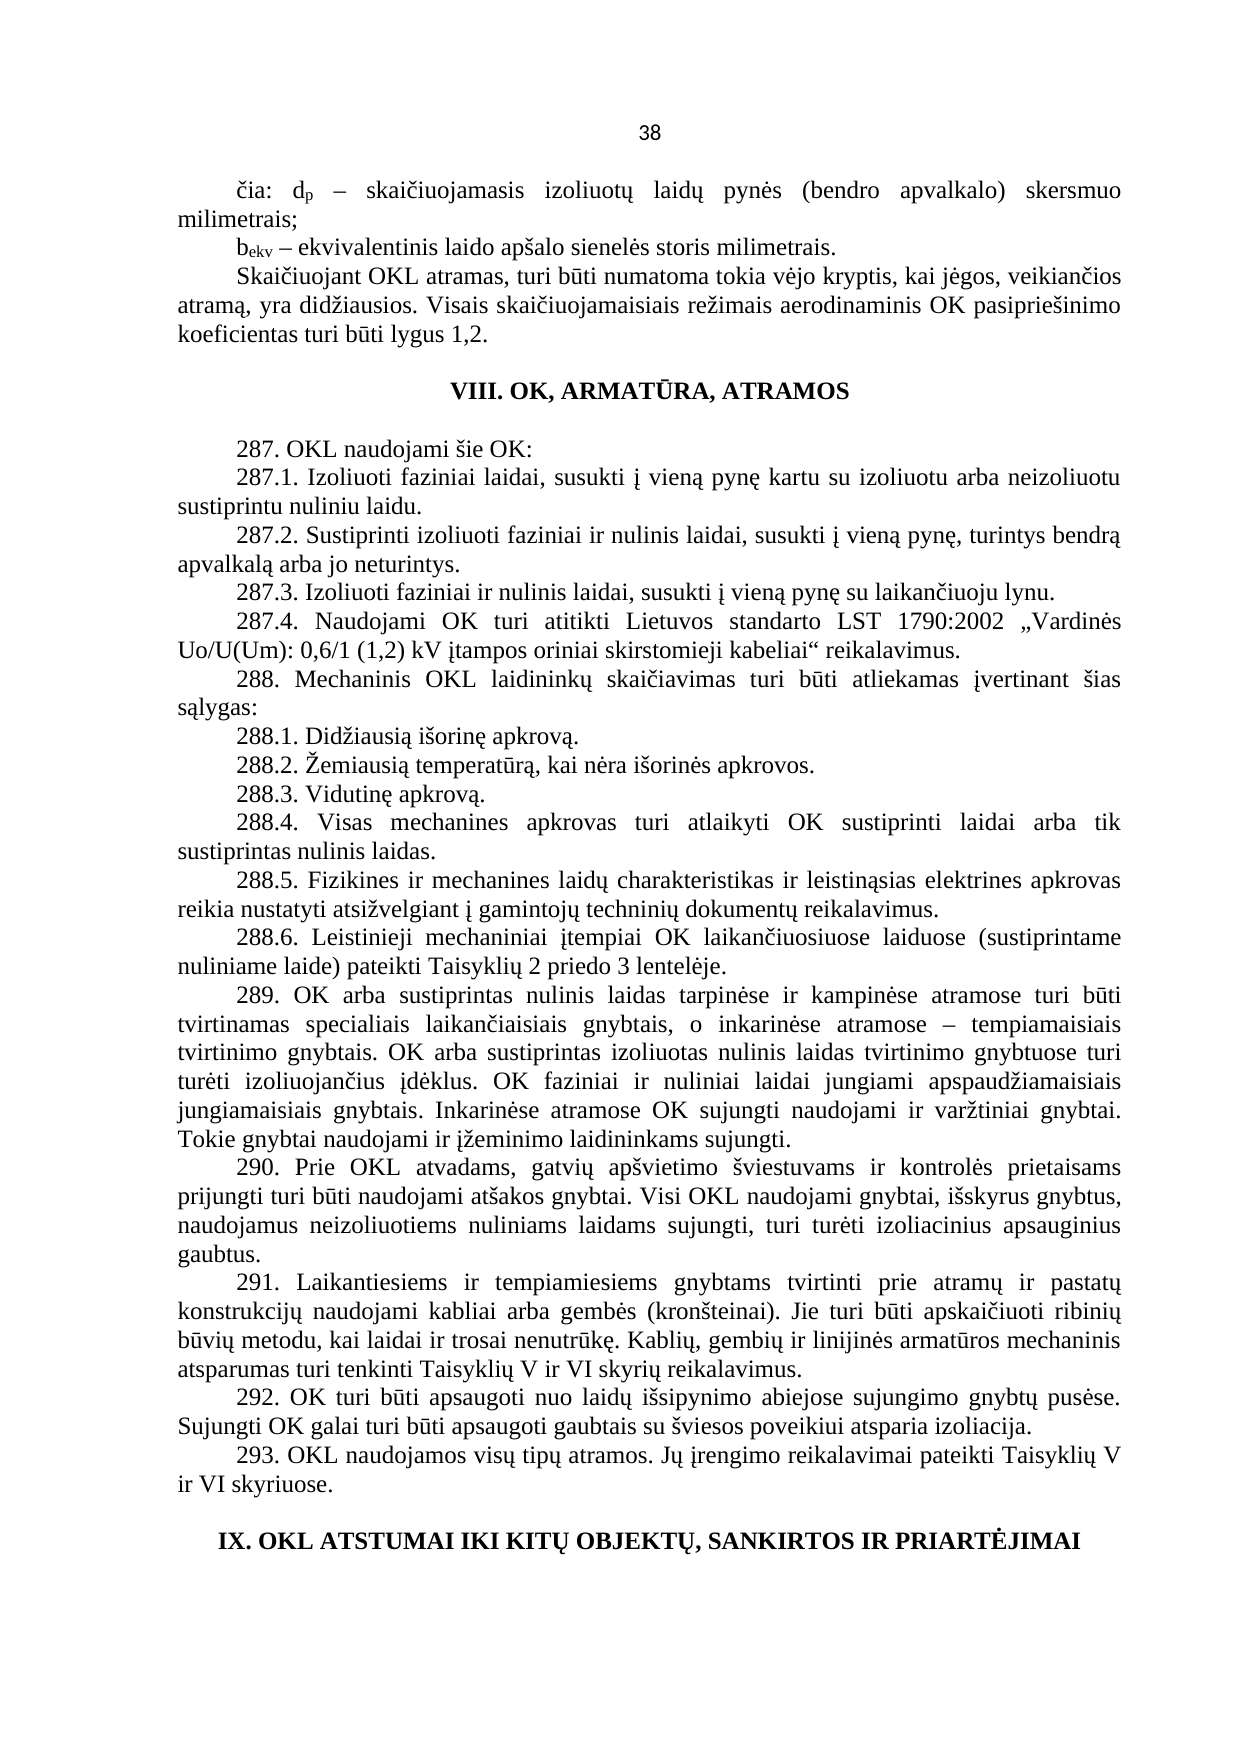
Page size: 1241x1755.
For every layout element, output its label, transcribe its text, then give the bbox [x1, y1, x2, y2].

text 287.3. Izoliuoti faziniai ir nulinis laidai, susukti į vieną pynę su laikančiuoju lynu. [177, 577, 1122, 606]
text 292. OK turi būti apsaugoti nuo laidų išsipynimo abiejose sujungimo gnybtų pusėse. Sujungti OK galai turi būti apsaugoti gaubtais su šviesos poveikiui atsparia izoliacija. [177, 1382, 1122, 1440]
text 287.1. Izoliuoti faziniai laidai, susukti į vieną pynę kartu su izoliuotu arba neizoliuotu sustiprintu nuliniu laidu. [177, 462, 1122, 520]
text 291. Laikantiesiems ir tempiamiesiems gnybtams tvirtinti prie atramų ir pastatų konstrukcijų naudojami kabliai arba gembės (kronšteinai). Jie turi būti apskaičiuoti ribinių būvių metodu, kai laidai ir trosai nenutrūkę. Kablių, gembių ir linijinės armatūros mechaninis atsparumas turi tenkinti Taisyklių V ir VI skyrių reikalavimus. [177, 1267, 1122, 1382]
text 288.5. Fizikines ir mechanines laidų charakteristikas ir leistinąsias elektrines apkrovas reikia nustatyti atsižvelgiant į gamintojų techninių dokumentų reikalavimus. [177, 865, 1122, 922]
text 288.1. Didžiausią išorinę apkrovą. [177, 721, 1122, 750]
text Skaičiuojant OKL atramas, turi būti numatoma tokia vėjo kryptis, kai jėgos, veikiančios atramą, yra didžiausios. Visais skaičiuojamaisiais režimais aerodinaminis OK pasipriešinimo koeficientas turi būti lygus 1,2. [177, 261, 1122, 347]
text 290. Prie OKL atvadams, gatvių apšvietimo šviestuvams ir kontrolės prietaisams prijungti turi būti naudojami atšakos gnybtai. Visi OKL naudojami gnybtai, išskyrus gnybtus, naudojamus neizoliuotiems nuliniams laidams sujungti, turi turėti izoliacinius apsauginius gaubtus. [177, 1152, 1122, 1267]
text 287.4. Naudojami OK turi atitikti Lietuvos standarto LST 1790:2002 „Vardinės Uo/U(Um): 0,6/1 (1,2) kV įtampos oriniai skirstomieji kabeliai“ reikalavimus. [177, 606, 1122, 664]
text 288.3. Vidutinę apkrovą. [177, 779, 1122, 807]
text VIII. OK, ARMATŪRA, ATRAMOS [177, 376, 1122, 405]
text 288.6. Leistinieji mechaniniai įtempiai OK laikančiuosiuose laiduose (sustiprintame nuliniame laide) pateikti Taisyklių 2 priedo 3 lentelėje. [177, 922, 1122, 980]
text 288.2. Žemiausią temperatūrą, kai nėra išorinės apkrovos. [177, 750, 1122, 779]
text 293. OKL naudojamos visų tipų atramos. Jų įrengimo reikalavimai pateikti Taisyklių V ir VI skyriuose. [177, 1440, 1122, 1497]
text čia: dp – skaičiuojamasis izoliuotų laidų pynės (bendro apvalkalo) skersmuo milimetrais; [177, 175, 1122, 232]
text bekv – ekvivalentinis laido apšalo sienelės storis milimetrais. [177, 232, 1122, 261]
text 289. OK arba sustiprintas nulinis laidas tarpinėse ir kampinėse atramose turi būti tvirtinamas specialiais laikančiaisiais gnybtais, o inkarinėse atramose – tempiamaisiais tvirtinimo gnybtais. OK arba sustiprintas izoliuotas nulinis laidas tvirtinimo gnybtuose turi turėti izoliuojančius įdėklus. OK faziniai ir nuliniai laidai jungiami apspaudžiamaisiais jungiamaisiais gnybtais. Inkarinėse atramose OK sujungti naudojami ir varžtiniai gnybtai. Tokie gnybtai naudojami ir įžeminimo laidininkams sujungti. [177, 980, 1122, 1152]
text 288. Mechaninis OKL laidininkų skaičiavimas turi būti atliekamas įvertinant šias sąlygas: [177, 664, 1122, 721]
text 287. OKL naudojami šie OK: [177, 434, 1122, 462]
text IX. OKL ATSTUMAI IKI KITŲ OBJEKTŲ, SANKIRTOS IR PRIARTĖJIMAI [177, 1526, 1122, 1555]
text 287.2. Sustiprinti izoliuoti faziniai ir nulinis laidai, susukti į vieną pynę, turintys bendrą apvalkalą arba jo neturintys. [177, 520, 1122, 577]
text 288.4. Visas mechanines apkrovas turi atlaikyti OK sustiprinti laidai arba tik sustiprintas nulinis laidas. [177, 807, 1122, 865]
